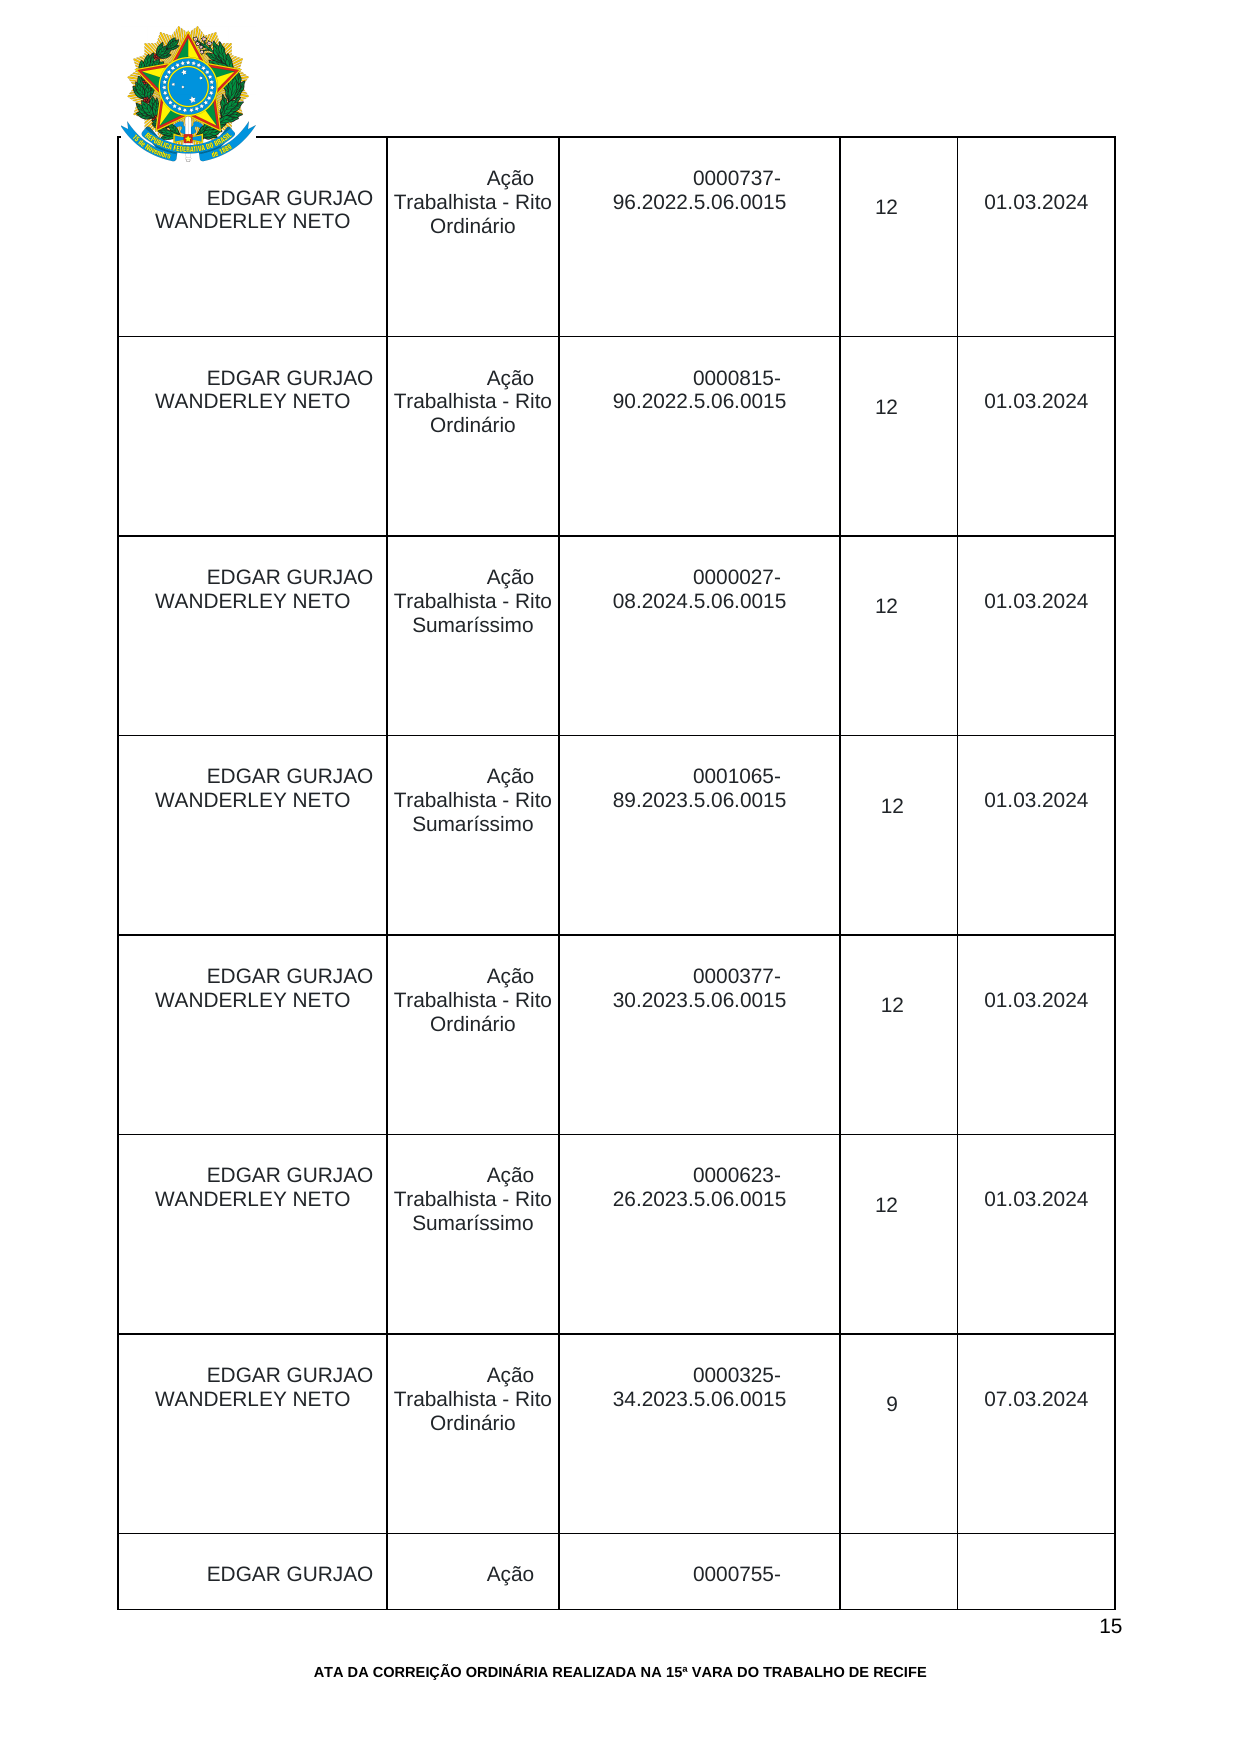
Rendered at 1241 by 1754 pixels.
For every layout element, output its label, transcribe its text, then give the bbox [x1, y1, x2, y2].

table_cell 01.03.2024 [958, 138, 1114, 163]
table_cell 0000755-20.2022.5.06.0015 [560, 1583, 839, 1609]
table_cell EDGAR GURJAO WANDERLEY NETO [119, 1583, 386, 1609]
table_cell 12 [841, 138, 957, 163]
table_cell 0000737-96.2022.5.06.0015 [560, 138, 839, 163]
table_cell EDGAR GURJAO WANDERLEY NETO [119, 138, 386, 163]
table_cell [958, 1583, 1114, 1609]
table_cell Ação Trabalhista - Rito Ordinário [388, 138, 558, 163]
table_cell [841, 1583, 957, 1609]
table_cell Ação Trabalhista - Rito Ordinário [388, 1583, 558, 1609]
